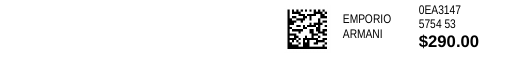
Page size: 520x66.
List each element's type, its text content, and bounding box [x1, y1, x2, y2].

table_cell [278, 0, 337, 53]
table_cell EMPORIO ARMANI [337, 0, 407, 53]
picture [283, 5, 331, 53]
table_cell 0EA3147 5754 53 $290.00 [408, 0, 520, 53]
